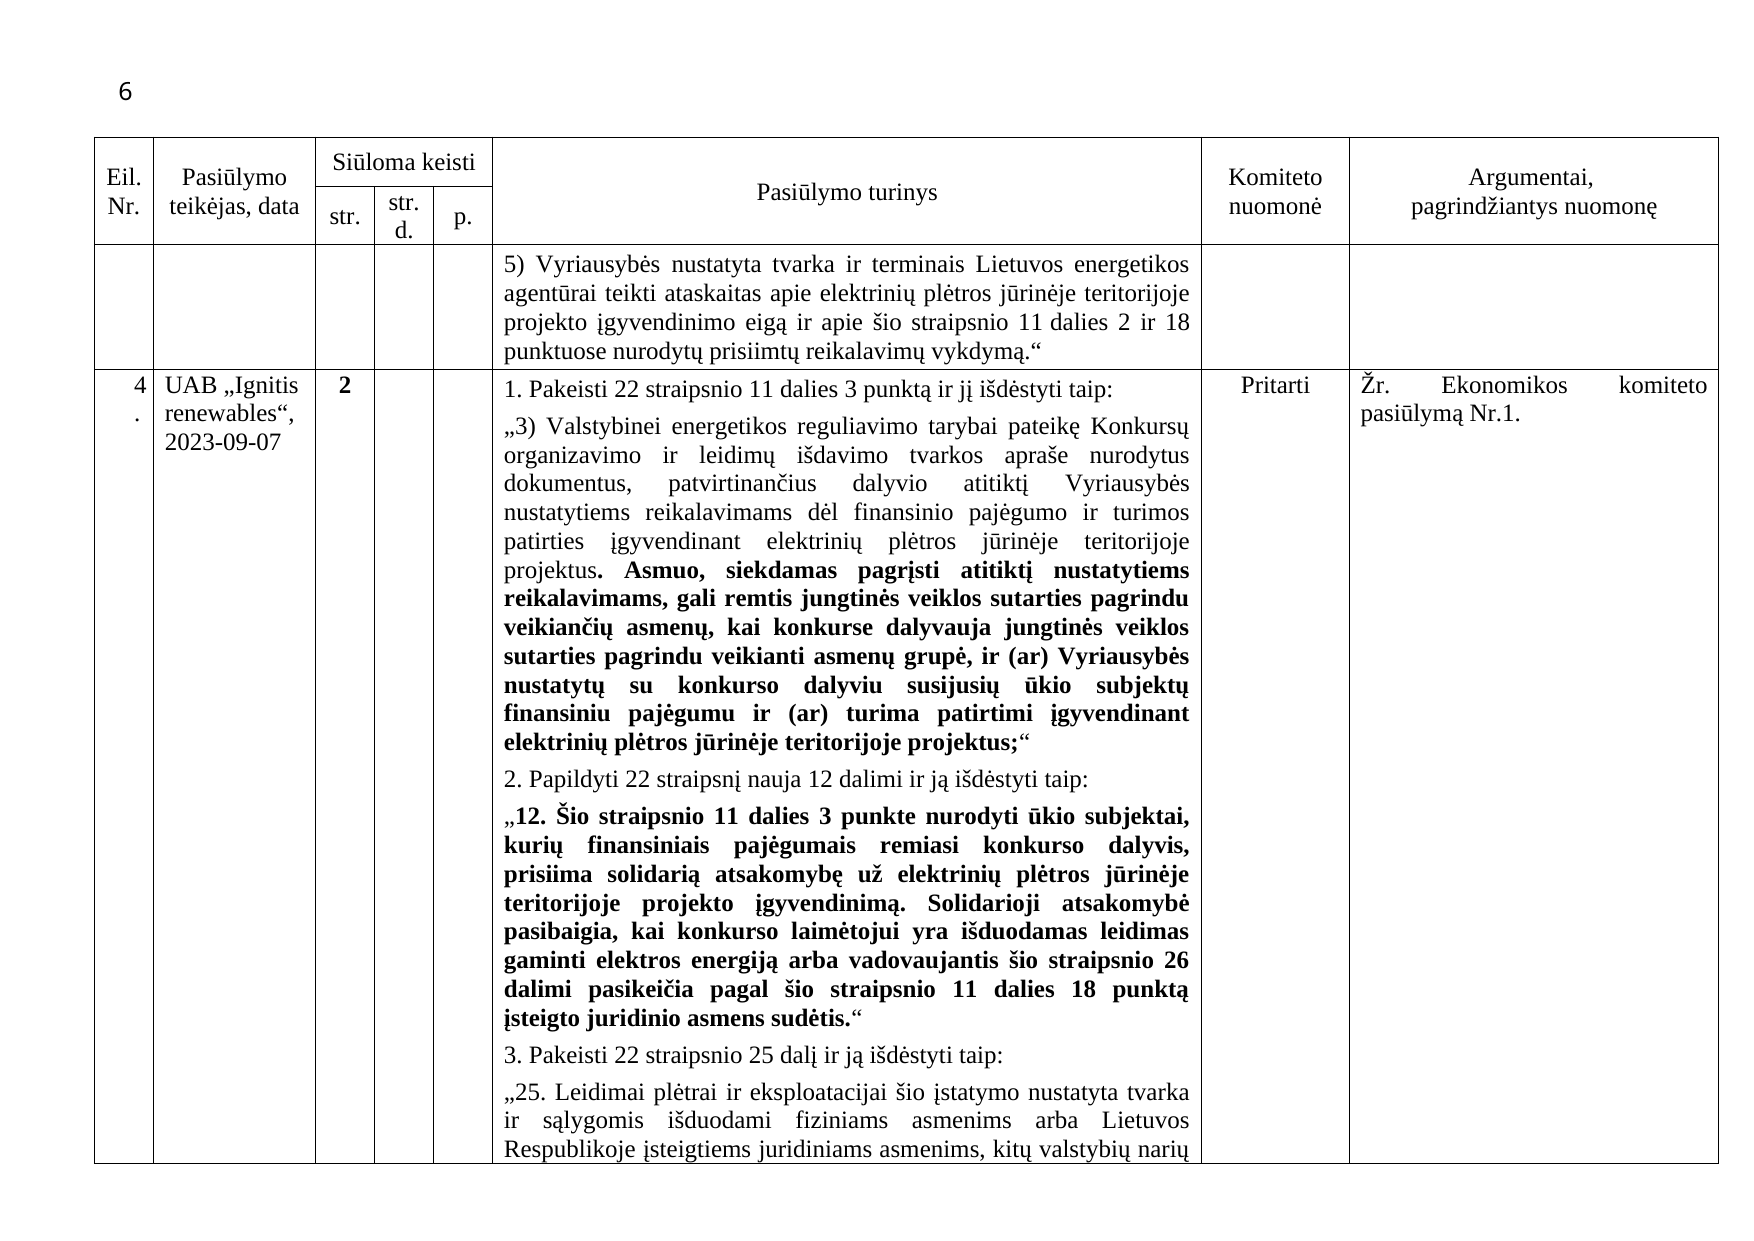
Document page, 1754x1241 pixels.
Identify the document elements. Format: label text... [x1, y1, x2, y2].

table_cell [434, 245, 492, 369]
table_header Siūloma keisti [316, 138, 492, 186]
table_header Eil. Nr. [95, 138, 153, 244]
table_cell [434, 370, 492, 1163]
table_cell [375, 245, 433, 369]
table_cell [1350, 245, 1718, 369]
table_header Komiteto nuomonė [1202, 138, 1349, 244]
table_cell 1. Pakeisti 22 straipsnio 11 dalies 3 punktą ir jį išdėstyti taip: „3) Valstybinei energetikos reguliavimo tarybai pateikę Konkursų organizavimo ir leidimų išdavimo tvarkos apraše nurodytus dokumentus, patvirtinančius dalyvio atitiktį Vyriausybės nustatytiems reikalavimams dėl finansinio pajėgumo ir turimos patirties įgyvendinant elektrinių plėtros jūrinėje teritorijoje projektus. Asmuo, siekdamas pagrįsti atitiktį nustatytiems reikalavimams, gali remtis jungtinės veiklos sutarties pagrindu veikiančių asmenų, kai konkurse dalyvauja jungtinės veiklos sutarties pagrindu veikianti asmenų grupė, ir (ar) Vyriausybės nustatytų su konkurso dalyviu susijusių ūkio subjektų finansiniu pajėgumu ir (ar) turima patirtimi įgyvendinant elektrinių plėtros jūrinėje teritorijoje projektus;“ 2. Papildyti 22 straipsnį nauja 12 dalimi ir ją išdėstyti taip: „12. Šio straipsnio 11 dalies 3 punkte nurodyti ūkio subjektai, kurių finansiniais pajėgumais remiasi konkurso dalyvis, prisiima solidarią atsakomybę už elektrinių plėtros jūrinėje teritorijoje projekto įgyvendinimą. Solidarioji atsakomybė pasibaigia, kai konkurso laimėtojui yra išduodamas leidimas gaminti elektros energiją arba vadovaujantis šio straipsnio 26 dalimi pasikeičia pagal šio straipsnio 11 dalies 18 punktą įsteigto juridinio asmens sudėtis.“ 3. Pakeisti 22 straipsnio 25 dalį ir ją išdėstyti taip: „25. Leidimai plėtrai ir eksploatacijai šio įstatymo nustatyta tvarka ir sąlygomis išduodami fiziniams asmenims arba Lietuvos Respublikoje įsteigtiems juridiniams asmenims, kitų valstybių narių [493, 370, 1201, 1163]
table_cell UAB „Ignitis renewables“, 2023-09-07 [154, 370, 315, 1163]
table_header Argumentai, pagrindžiantys nuomonę [1350, 138, 1718, 244]
table_cell Žr. Ekonomikos komiteto pasiūlymą Nr.1. [1350, 370, 1718, 1163]
table_cell [154, 245, 315, 369]
table_cell [375, 370, 433, 1163]
table_cell [95, 245, 153, 369]
table_cell 2 [316, 370, 374, 1163]
table_cell 5) Vyriausybės nustatyta tvarka ir terminais Lietuvos energetikos agentūrai teikti ataskaitas apie elektrinių plėtros jūrinėje teritorijoje projekto įgyvendinimo eigą ir apie šio straipsnio 11 dalies 2 ir 18 punktuose nurodytų prisiimtų reikalavimų vykdymą.“ [493, 245, 1201, 369]
table_cell [316, 245, 374, 369]
table_header Pasiūlymo teikėjas, data [154, 138, 315, 244]
table_cell Pritarti [1202, 370, 1349, 1163]
table_cell [95, 370, 153, 1163]
table_cell str. d. [375, 187, 433, 244]
table_cell [1202, 245, 1349, 369]
table_cell p. [434, 187, 492, 244]
table_header Pasiūlymo turinys [493, 138, 1201, 244]
table_cell str. [316, 187, 374, 244]
